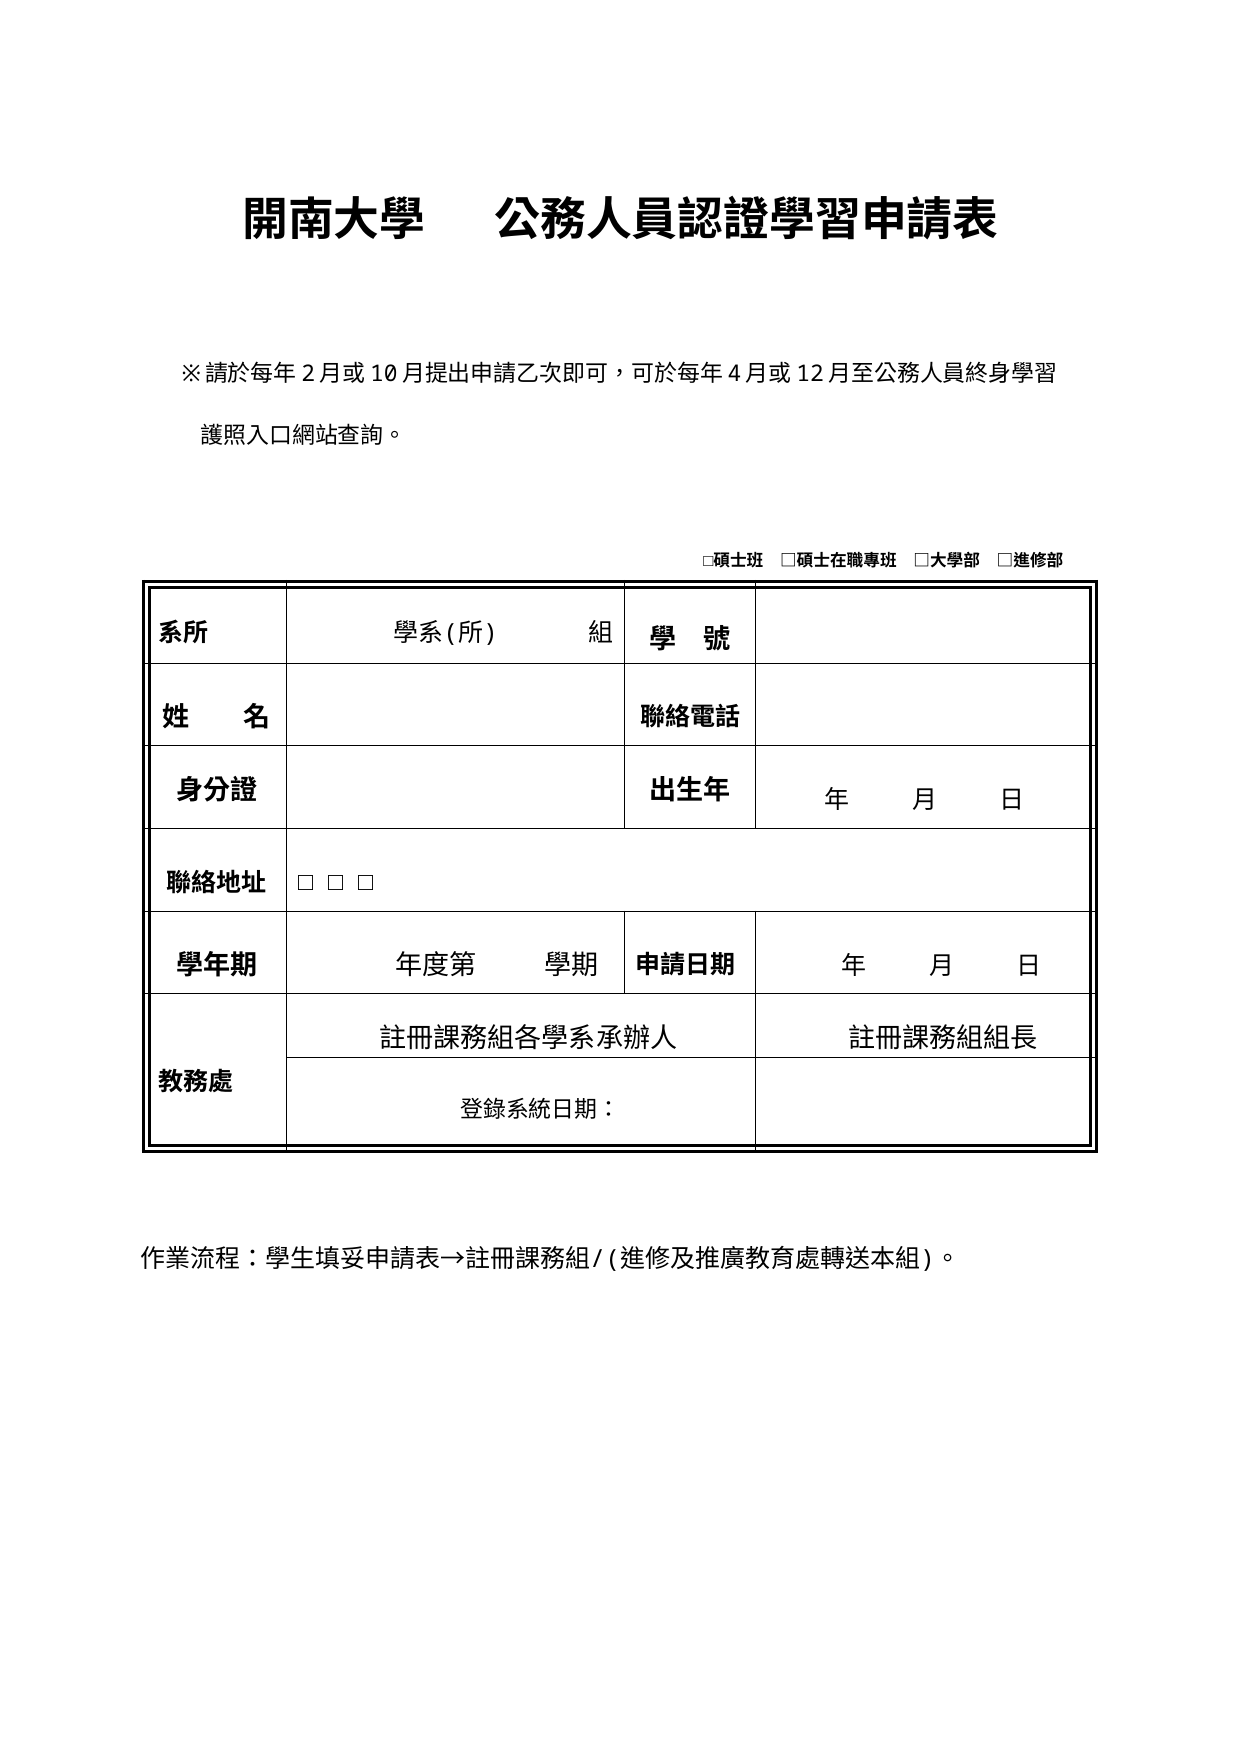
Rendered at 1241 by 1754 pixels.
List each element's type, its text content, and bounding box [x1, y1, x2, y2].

table_cell [756, 664, 1089, 745]
table_header 系所 班 級 [151, 589, 286, 662]
table_cell 姓 名 [151, 664, 286, 745]
table_cell 聯絡地址 [151, 829, 286, 911]
table_cell 年 月 日 [756, 746, 1089, 828]
table_cell 年 月 日 [756, 912, 1089, 993]
table_header 學 號 [625, 589, 755, 662]
text 開南大學 公務人員認證學習申請表 [177, 142, 1063, 267]
table_header [756, 589, 1089, 662]
table_cell [756, 1058, 1089, 1143]
table_cell 登錄系統日期：096/05/22 [287, 1058, 755, 1143]
table_cell □ □ □ [287, 829, 1089, 911]
table_cell [287, 664, 624, 745]
table_cell 註冊課務組各學系承辦人 [287, 994, 755, 1057]
table_cell [287, 746, 624, 828]
table_cell 出生年 月日 [625, 746, 755, 828]
table_cell 聯絡電話 [625, 664, 755, 745]
text 作業流程：學生填妥申請表→註冊課務組/(進修及推廣教育處轉送本組)。 [140, 1215, 1063, 1278]
table_header 學系(所) 組 年 班 [287, 589, 624, 662]
text ※請於每年2月或10月提出申請乙次即可，可於每年4月或12月至公務人員終身學習護照入口網站查詢。 [177, 330, 1063, 455]
table_cell 年度第 學期 [287, 912, 624, 993]
table_header 系所 班 級 [147, 583, 286, 662]
text □碩士班 □碩士在職專班 □大學部 □進修部 [177, 517, 1063, 580]
table_header [756, 583, 1093, 662]
table_cell 註冊課務組組長 [756, 994, 1089, 1057]
table_cell 身分證 字號 [151, 746, 286, 828]
table_cell 學年期 [151, 912, 286, 993]
table_cell 申請日期 [625, 912, 755, 993]
table_cell 教務處 [151, 994, 286, 1143]
